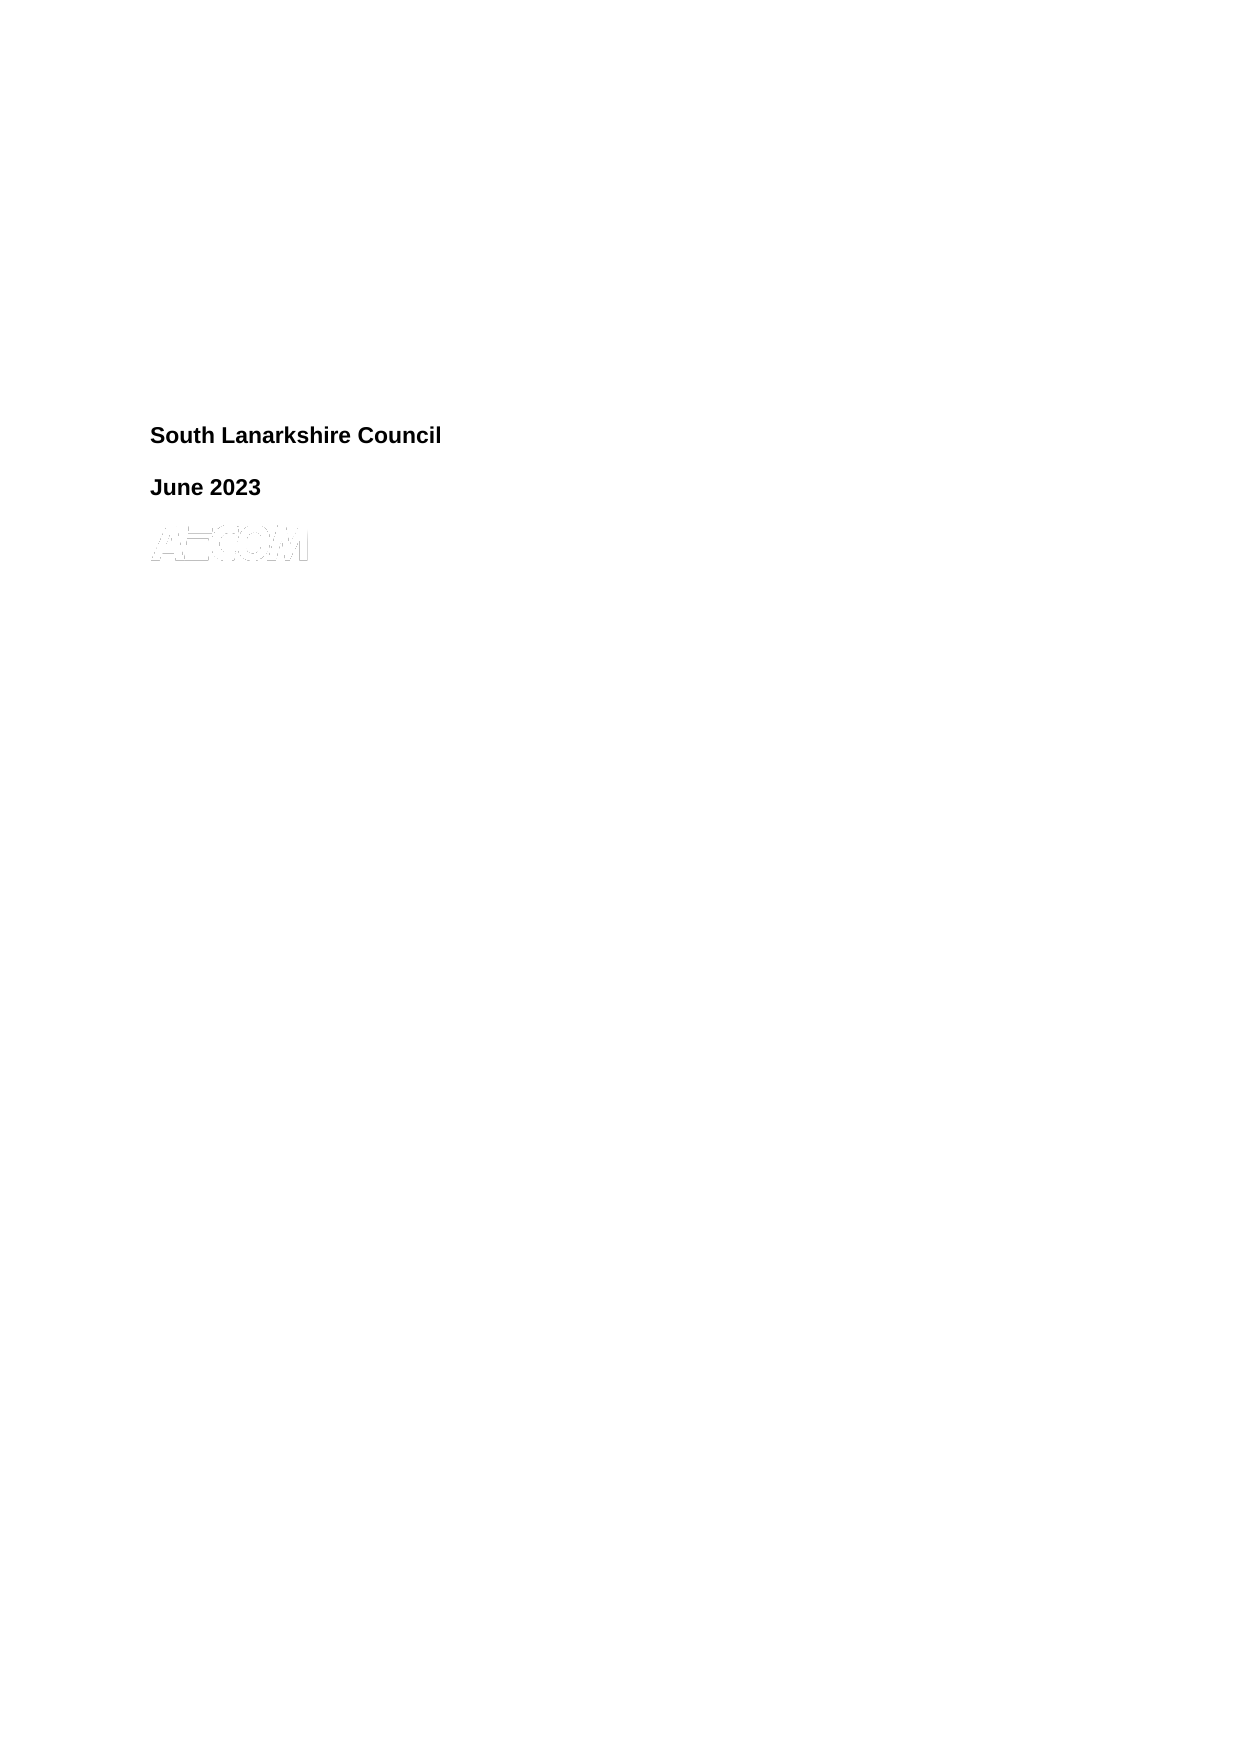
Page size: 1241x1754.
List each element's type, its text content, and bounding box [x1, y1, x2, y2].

text South Lanarkshire Council [150, 422, 1090, 448]
text June 2023 [150, 473, 1090, 500]
